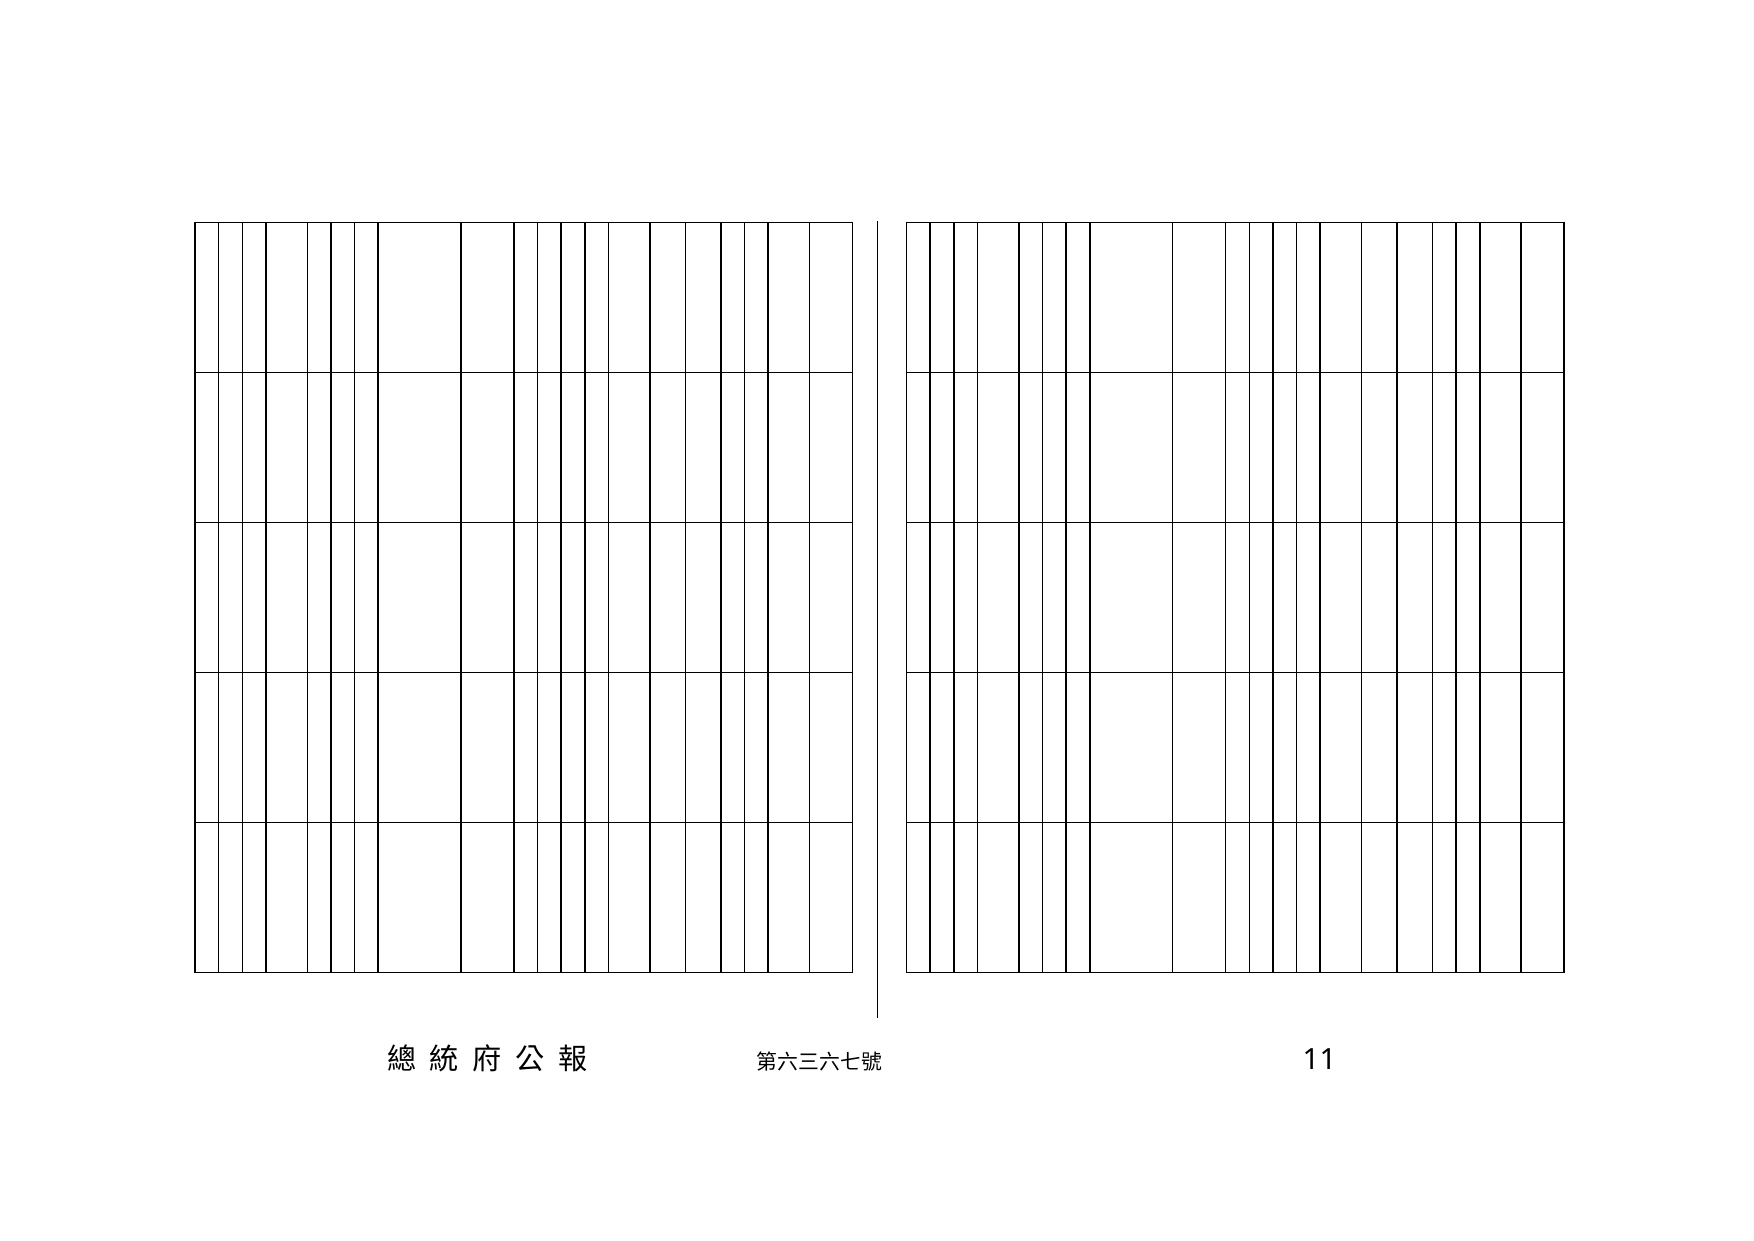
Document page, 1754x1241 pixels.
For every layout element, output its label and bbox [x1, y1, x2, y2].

table_cell [1433, 673, 1455, 822]
table_cell [308, 223, 330, 372]
table_cell [769, 223, 809, 372]
table_cell [562, 823, 584, 972]
table_cell [196, 823, 218, 972]
table_cell [196, 373, 218, 522]
table_cell [978, 823, 1018, 972]
table_cell [379, 373, 460, 522]
table_cell [243, 223, 265, 372]
table_cell [1398, 373, 1432, 522]
table_cell [1173, 223, 1225, 372]
table_cell [586, 673, 608, 822]
table_cell [1433, 373, 1455, 522]
table_cell [745, 673, 767, 822]
table_cell [538, 823, 560, 972]
table_cell [810, 523, 852, 672]
table_cell [1457, 373, 1479, 522]
table_cell [686, 673, 720, 822]
table_cell [745, 223, 767, 372]
table_cell [745, 373, 767, 522]
table_cell [308, 373, 330, 522]
table_cell [538, 673, 560, 822]
table_cell [651, 673, 685, 822]
table_cell [1091, 373, 1172, 522]
table_cell [745, 523, 767, 672]
table_cell [722, 373, 744, 522]
table_cell [1522, 223, 1563, 372]
table_cell [1067, 823, 1089, 972]
table_cell [1433, 523, 1455, 672]
table_cell [1173, 823, 1225, 972]
table_cell [1522, 373, 1563, 522]
table_cell [1362, 523, 1396, 672]
table_cell [462, 373, 513, 522]
table_cell [1457, 223, 1479, 372]
table_cell [769, 373, 809, 522]
table_cell [219, 673, 242, 822]
table_cell [1020, 223, 1042, 372]
table_cell [1362, 823, 1396, 972]
table_cell [1457, 523, 1479, 672]
table_cell [1226, 373, 1249, 522]
table_cell [1020, 823, 1042, 972]
table_cell [308, 823, 330, 972]
table_cell [267, 223, 307, 372]
table_cell [769, 523, 809, 672]
table_cell [686, 523, 720, 672]
table_cell [1297, 523, 1319, 672]
table_cell [1274, 223, 1296, 372]
table_cell [978, 673, 1018, 822]
table_cell [907, 523, 929, 672]
table_cell [1173, 523, 1225, 672]
table_cell [1398, 673, 1432, 822]
table_cell [978, 373, 1018, 522]
table_cell [1067, 673, 1089, 822]
table_cell [1067, 373, 1089, 522]
table_cell [379, 673, 460, 822]
table_cell [686, 223, 720, 372]
table_cell [586, 823, 608, 972]
table_cell [243, 823, 265, 972]
table_cell [267, 673, 307, 822]
table_cell [810, 373, 852, 522]
table_cell [1043, 823, 1065, 972]
table_cell [462, 523, 513, 672]
table_cell [1522, 823, 1563, 972]
table_cell [355, 823, 377, 972]
table_cell [219, 823, 242, 972]
table_cell [515, 373, 537, 522]
table_cell [308, 673, 330, 822]
table_cell [931, 523, 953, 672]
table_cell [462, 673, 513, 822]
table_cell [1020, 373, 1042, 522]
table_cell [1457, 673, 1479, 822]
table_cell [562, 373, 584, 522]
table_cell [267, 523, 307, 672]
table_cell [1173, 673, 1225, 822]
table_cell [515, 673, 537, 822]
table_cell [1362, 223, 1396, 372]
table_cell [907, 373, 929, 522]
table_cell [1522, 523, 1563, 672]
table_cell [538, 373, 560, 522]
table_cell [769, 673, 809, 822]
table_cell [810, 223, 852, 372]
table_cell [462, 823, 513, 972]
table_cell [538, 223, 560, 372]
table_cell [931, 373, 953, 522]
table_cell [1226, 673, 1249, 822]
table_cell [1297, 823, 1319, 972]
table_cell [931, 673, 953, 822]
table_cell [332, 673, 354, 822]
table_cell [1481, 373, 1520, 522]
table_cell [1274, 823, 1296, 972]
table_cell [332, 373, 354, 522]
table_cell [1067, 523, 1089, 672]
table_cell [1043, 223, 1065, 372]
table_cell [196, 523, 218, 672]
table_cell [1043, 373, 1065, 522]
table_cell [1398, 823, 1432, 972]
table_cell [243, 373, 265, 522]
table_cell [1297, 223, 1319, 372]
table_cell [1297, 673, 1319, 822]
table_cell [355, 373, 377, 522]
table_cell [955, 373, 977, 522]
table_cell [1226, 523, 1249, 672]
table_cell [586, 223, 608, 372]
table_cell [609, 223, 649, 372]
table_cell [1274, 523, 1296, 672]
table_cell [562, 223, 584, 372]
table_cell [243, 673, 265, 822]
table_cell [1321, 823, 1361, 972]
table_cell [1091, 823, 1172, 972]
table_cell [1091, 523, 1172, 672]
table_cell [1091, 673, 1172, 822]
table_cell [515, 823, 537, 972]
table_cell [196, 223, 218, 372]
table_cell [769, 823, 809, 972]
table_cell [955, 523, 977, 672]
table_cell [722, 223, 744, 372]
table_cell [355, 673, 377, 822]
table_cell [515, 523, 537, 672]
table_cell [1020, 673, 1042, 822]
table_cell [1067, 223, 1089, 372]
table_cell [586, 523, 608, 672]
table_cell [267, 373, 307, 522]
table_cell [267, 823, 307, 972]
table_cell [609, 823, 649, 972]
table_cell [907, 823, 929, 972]
table_cell [1091, 223, 1172, 372]
table_cell [745, 823, 767, 972]
table_cell [810, 823, 852, 972]
table_cell [332, 223, 354, 372]
table_cell [1250, 523, 1272, 672]
table_cell [515, 223, 537, 372]
table_cell [978, 223, 1018, 372]
table_cell [1173, 373, 1225, 522]
table_cell [462, 223, 513, 372]
table_cell [609, 673, 649, 822]
table_cell [1297, 373, 1319, 522]
table_cell [1250, 823, 1272, 972]
table_cell [1274, 373, 1296, 522]
table_cell [1433, 223, 1455, 372]
table_cell [1043, 523, 1065, 672]
table_cell [1321, 673, 1361, 822]
table_cell [308, 523, 330, 672]
table_cell [1481, 823, 1520, 972]
table_cell [219, 523, 242, 672]
table_cell [379, 223, 460, 372]
table_cell [1043, 673, 1065, 822]
table_cell [1250, 373, 1272, 522]
table_cell [955, 673, 977, 822]
table_cell [609, 523, 649, 672]
table_cell [562, 673, 584, 822]
table_cell [1250, 673, 1272, 822]
table_cell [1398, 223, 1432, 372]
table_cell [722, 823, 744, 972]
table_cell [219, 223, 242, 372]
table_cell [243, 523, 265, 672]
table_cell [686, 823, 720, 972]
table_cell [1481, 223, 1520, 372]
table_cell [651, 523, 685, 672]
table_cell [1362, 373, 1396, 522]
table_cell [562, 523, 584, 672]
table_cell [1020, 523, 1042, 672]
table_cell [651, 823, 685, 972]
table_cell [1321, 523, 1361, 672]
table_cell [1250, 223, 1272, 372]
table_cell [1398, 523, 1432, 672]
table_cell [651, 373, 685, 522]
table_cell [810, 673, 852, 822]
table_cell [586, 373, 608, 522]
table_cell [955, 823, 977, 972]
table_cell [722, 673, 744, 822]
table_cell [355, 523, 377, 672]
table_cell [931, 223, 953, 372]
table_cell [1321, 223, 1361, 372]
table_cell [1522, 673, 1563, 822]
table_cell [379, 523, 460, 672]
table_cell [1321, 373, 1361, 522]
table_cell [1481, 673, 1520, 822]
table_cell [1457, 823, 1479, 972]
table_cell [686, 373, 720, 522]
table_cell [955, 223, 977, 372]
table_cell [379, 823, 460, 972]
table_cell [1481, 523, 1520, 672]
table_cell [332, 523, 354, 672]
table_cell [907, 673, 929, 822]
table_cell [722, 523, 744, 672]
table_cell [538, 523, 560, 672]
table_cell [196, 673, 218, 822]
table_cell [931, 823, 953, 972]
table_cell [1226, 223, 1249, 372]
table_cell [1433, 823, 1455, 972]
table_cell [1362, 673, 1396, 822]
table_cell [907, 223, 929, 372]
table_cell [1226, 823, 1249, 972]
table_cell [219, 373, 242, 522]
table_cell [1274, 673, 1296, 822]
table_cell [355, 223, 377, 372]
table_cell [651, 223, 685, 372]
table_cell [332, 823, 354, 972]
table_cell [978, 523, 1018, 672]
table_cell [609, 373, 649, 522]
